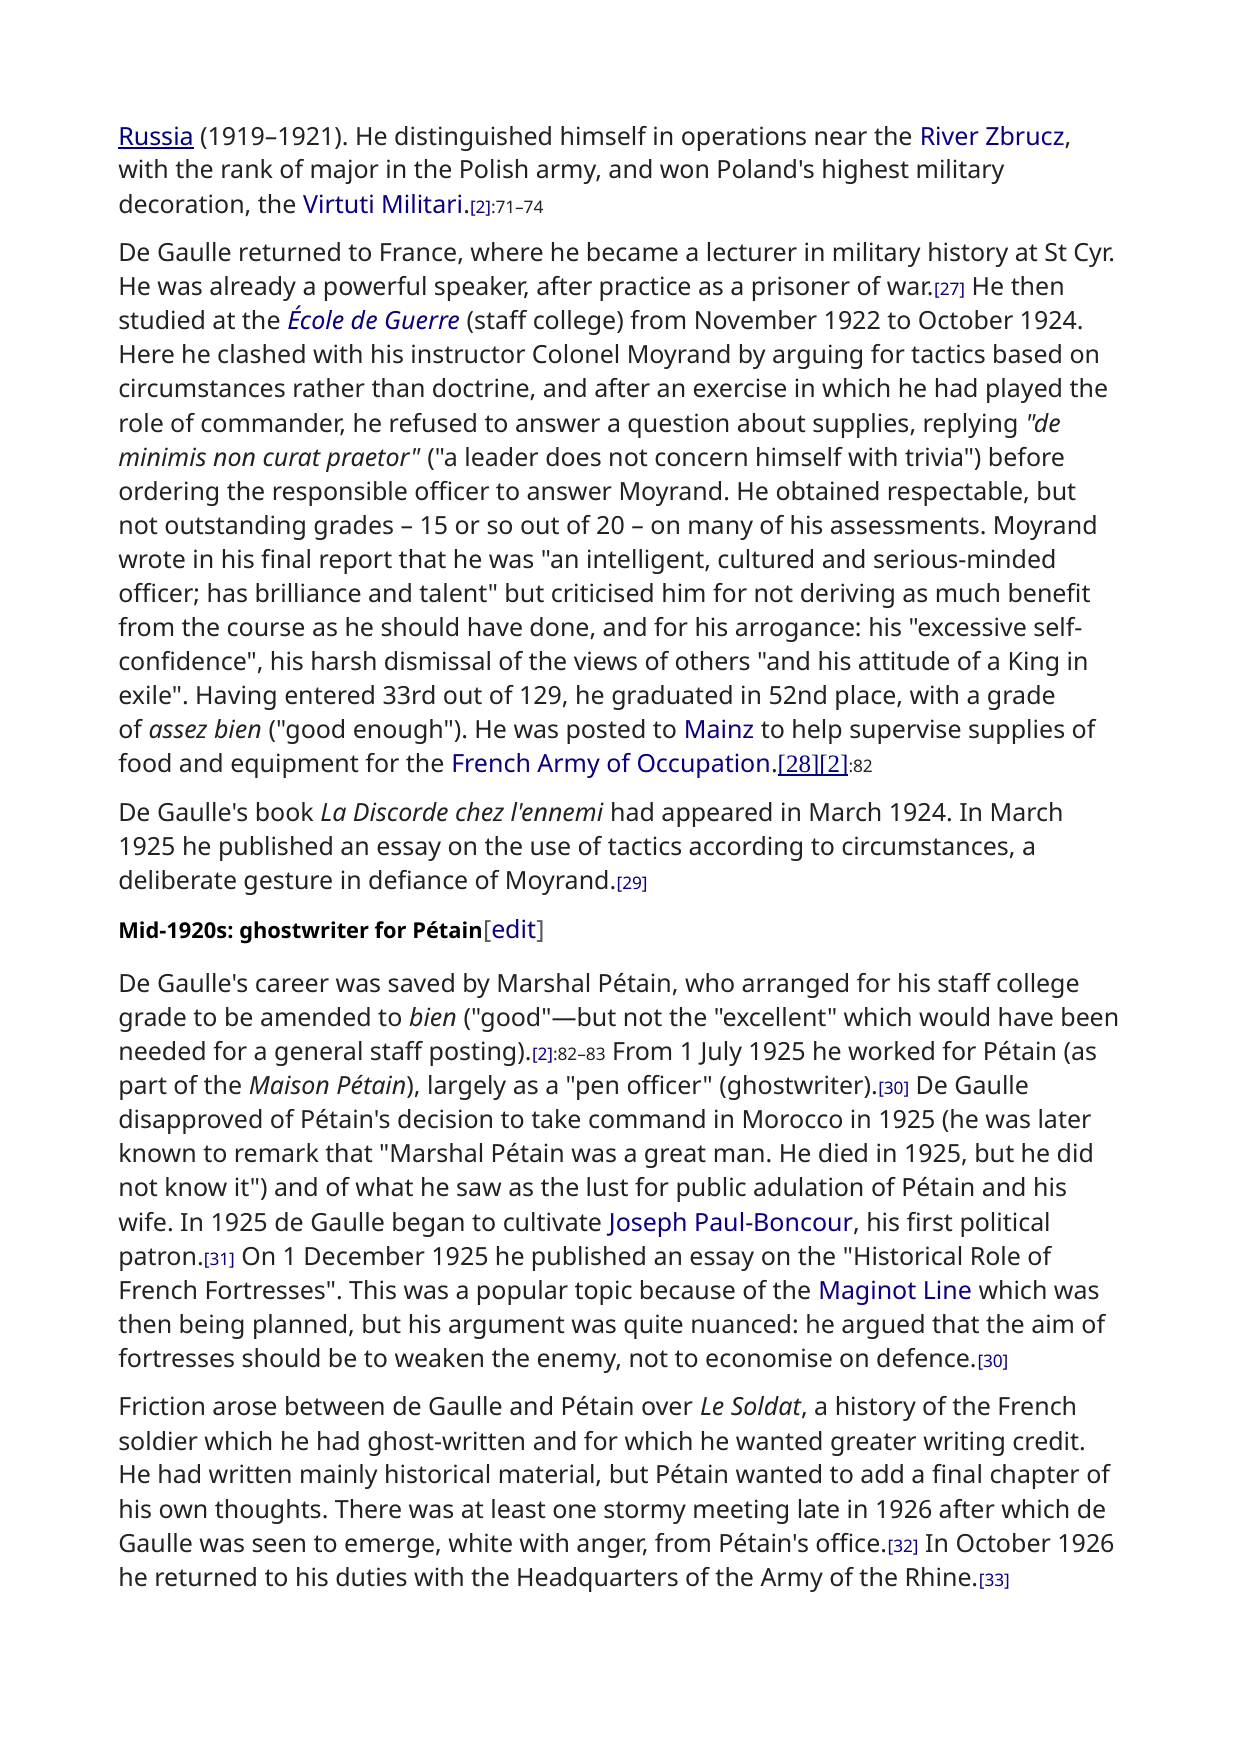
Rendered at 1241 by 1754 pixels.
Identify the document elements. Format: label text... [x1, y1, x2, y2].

text Russia (1919–1921). He distinguished himself in operations near the River Zbrucz, with the rank of major in the Polish army, and won Poland's highest military decoration, the Virtuti Militari.[2]:71–74 [118, 118, 1122, 220]
text De Gaulle returned to France, where he became a lecturer in military history at St Cyr. He was already a powerful speaker, after practice as a prisoner of war.[27] He then studied at the École de Guerre (staff college) from November 1922 to October 1924. Here he clashed with his instructor Colonel Moyrand by arguing for tactics based on circumstances rather than doctrine, and after an exercise in which he had played the role of commander, he refused to answer a question about supplies, replying "de minimis non curat praetor" ("a leader does not concern himself with trivia") before ordering the responsible officer to answer Moyrand. He obtained respectable, but not outstanding grades – 15 or so out of 20 – on many of his assessments. Moyrand wrote in his final report that he was "an intelligent, cultured and serious-minded officer; has brilliance and talent" but criticised him for not deriving as much benefit from the course as he should have done, and for his arrogance: his "excessive self-confidence", his harsh dismissal of the views of others "and his attitude of a King in exile". Having entered 33rd out of 129, he graduated in 52nd place, with a grade of assez bien ("good enough"). He was posted to Mainz to help supervise supplies of food and equipment for the French Army of Occupation.[28][2]:82 [118, 235, 1122, 780]
text De Gaulle's career was saved by Marshal Pétain, who arranged for his staff college grade to be amended to bien ("good"—but not the "excellent" which would have been needed for a general staff posting).[2]:82–83 From 1 July 1925 he worked for Pétain (as part of the Maison Pétain), largely as a "pen officer" (ghostwriter).[30] De Gaulle disapproved of Pétain's decision to take command in Morocco in 1925 (he was later known to remark that "Marshal Pétain was a great man. He died in 1925, but he did not know it") and of what he saw as the lust for public adulation of Pétain and his wife. In 1925 de Gaulle began to cultivate Joseph Paul-Boncour, his first political patron.[31] On 1 December 1925 he published an essay on the "Historical Role of French Fortresses". This was a popular topic because of the Maginot Line which was then being planned, but his argument was quite nuanced: he argued that the aim of fortresses should be to weaken the enemy, not to economise on defence.[30] [118, 966, 1122, 1374]
subtitle Mid-1920s: ghostwriter for Pétain[edit] [118, 911, 1122, 945]
text De Gaulle's book La Discorde chez l'ennemi had appeared in March 1924. In March 1925 he published an essay on the use of tactics according to circumstances, a deliberate gesture in defiance of Moyrand.[29] [118, 794, 1122, 897]
text Friction arose between de Gaulle and Pétain over Le Soldat, a history of the French soldier which he had ghost-written and for which he wanted greater writing credit. He had written mainly historical material, but Pétain wanted to add a final chapter of his own thoughts. There was at least one stormy meeting late in 1926 after which de Gaulle was seen to emerge, white with anger, from Pétain's office.[32] In October 1926 he returned to his duties with the Headquarters of the Army of the Rhine.[33] [118, 1389, 1122, 1593]
